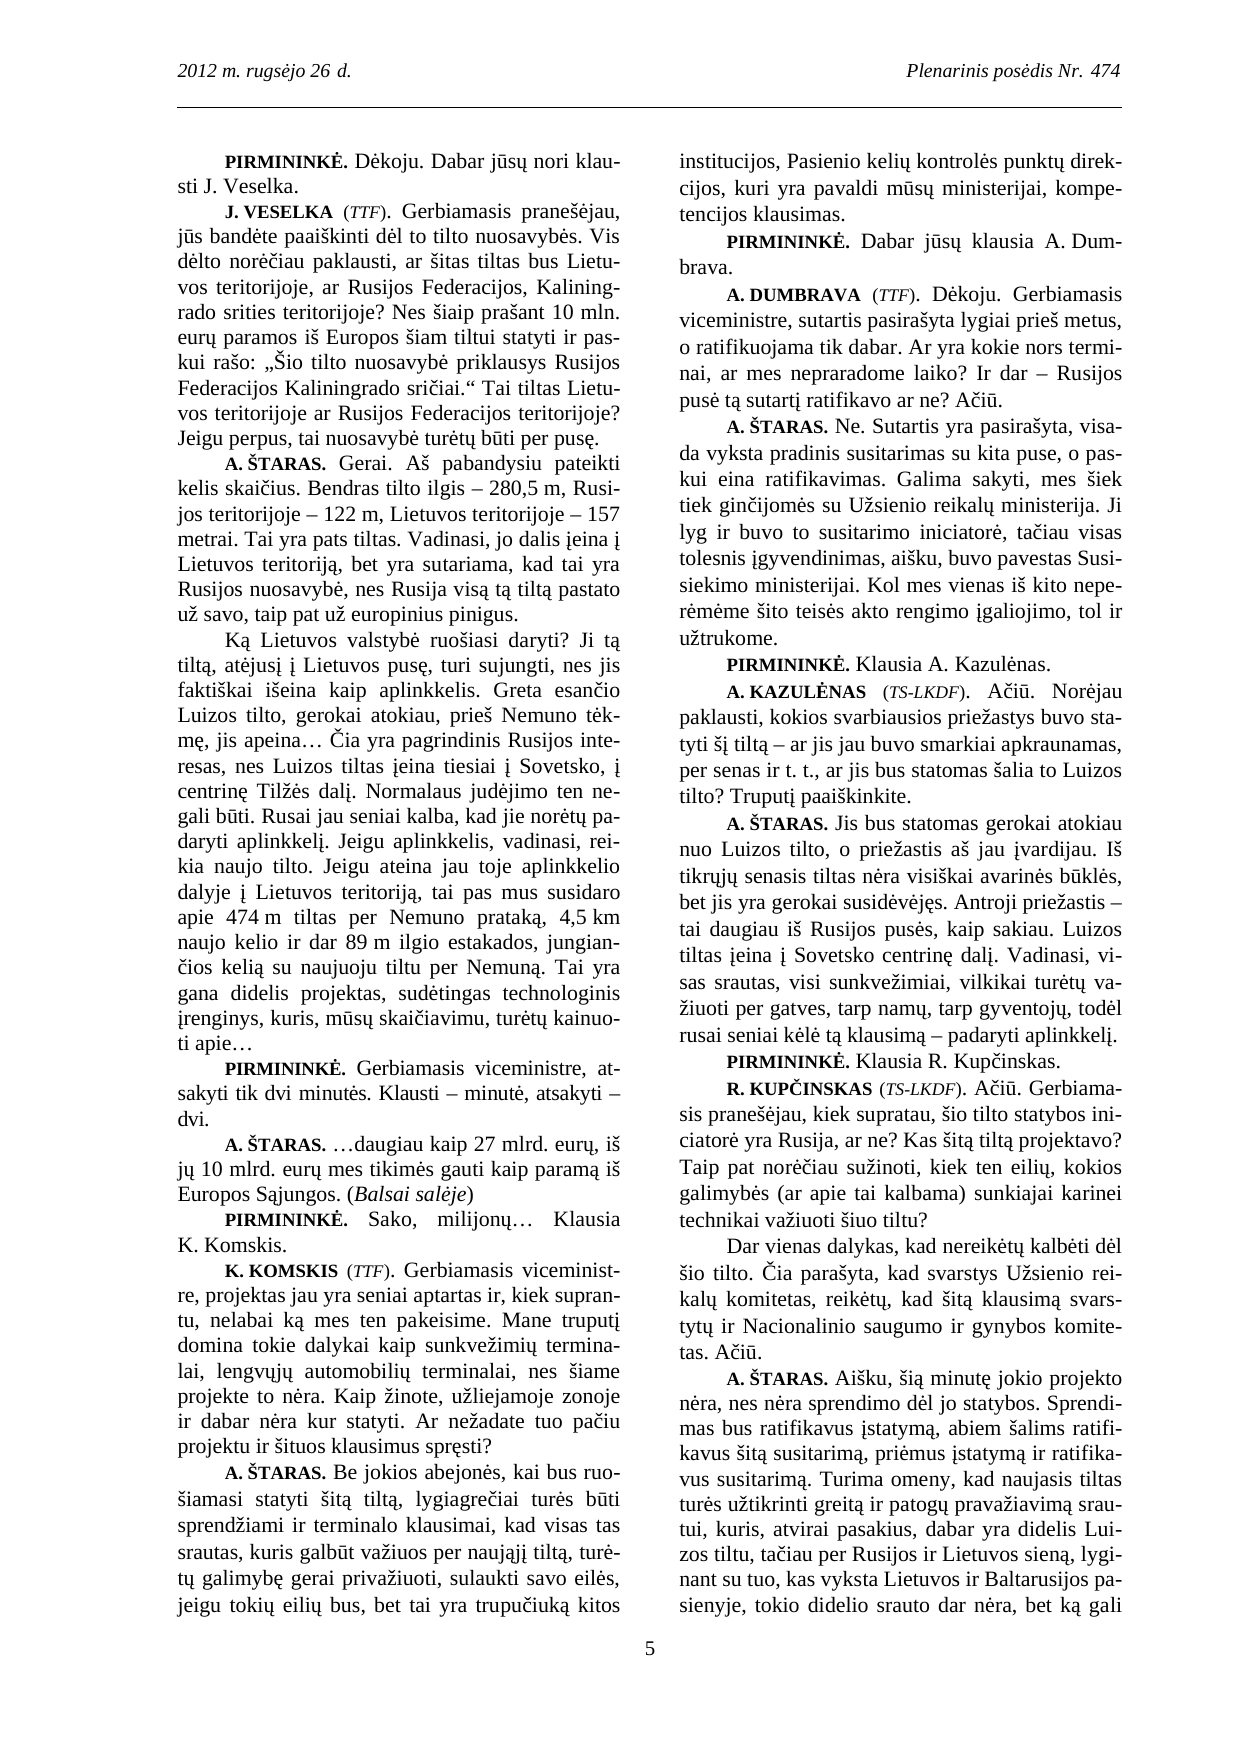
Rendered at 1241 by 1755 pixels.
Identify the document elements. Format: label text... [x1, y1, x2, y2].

text Ką Lie­tu­vos vals­ty­bė ruo­šia­si da­ry­ti? Ji tą til­tą, at­ėju­sį į Lie­tu­vos pu­sę, tu­ri su­jung­ti, nes jis fak­tiš­kai iš­ei­na kaip ap­link­ke­lis. Gre­ta esan­čio Lui­zos til­to, ge­ro­kai ato­kiau, prieš Ne­mu­no tėk­mę, jis apei­na… Čia yra pa­grin­di­nis Ru­si­jos in­te­re­sas, nes Lui­zos til­tas įei­na tie­siai į So­vet­sko, į cen­tri­nę Til­žės da­lį. Nor­ma­laus ju­dė­ji­mo ten ne­ga­li bū­ti. Ru­sai jau se­niai kal­ba, kad jie no­rė­tų pa­da­ry­ti ap­link­ke­lį. Jei­gu ap­link­ke­lis, va­di­na­si, rei­kia nau­jo til­to. Jei­gu at­ei­na jau to­je ap­link­ke­lio da­ly­je į Lie­tu­vos te­ri­to­ri­ją, tai pas mus su­si­da­ro apie 474 m til­tas per Ne­mu­no pra­ta­ką, 4,5 km nau­jo ke­lio ir dar 89 m il­gio es­ta­ka­dos, jun­gian­čios ke­lią su nau­juo­ju til­tu per Ne­mu­ną. Tai yra ga­na di­de­lis pro­jek­tas, su­dė­tin­gas tech­no­lo­gi­nis įren­gi­nys, ku­ris, mū­sų skai­čia­vi­mu, tu­rė­tų kai­nuo­ti apie… [177, 627, 620, 1055]
text A. ŠTARAS. Aiš­ku, šią mi­nu­tę jo­kio pro­jek­to nė­ra, nes nė­ra spren­di­mo dėl jo sta­ty­bos. Spren­di­mas bus ra­ti­fi­ka­vus įsta­ty­mą, abiem ša­lims ra­ti­fi­ka­vus ši­tą su­si­ta­ri­mą, pri­ėmus įsta­ty­mą ir ra­ti­fi­ka­vus su­si­ta­ri­mą. Tu­ri­ma ome­ny, kad nau­ja­sis til­tas tu­rės už­tik­rin­ti grei­tą ir pa­to­gų pra­va­žia­vi­mą srau­tui, ku­ris, at­vi­rai pa­sa­kius, da­bar yra di­de­lis Lui­zos til­tu, ta­čiau per Rusijos ir Lietuvos sie­ną, ly­gi­nant su tuo, kas vyks­ta Lietuvos ir Baltarusijos pa­sie­ny­je, to­kio di­de­lio srau­to dar nė­ra, bet ką ga­li [679, 1365, 1122, 1617]
text PIRMININKĖ. Klau­sia R. Kup­čins­kas. [679, 1047, 1122, 1074]
text K. KOMSKIS (TTF). Ger­bia­ma­sis vi­ce­mi­nist­re, pro­jek­tas jau yra se­niai ap­tar­tas ir, kiek su­pran­tu, ne­la­bai ką mes ten pa­kei­si­me. Ma­ne tru­pu­tį do­mi­na to­kie da­ly­kai kaip sunk­ve­ži­mių ter­mi­na­lai, leng­vų­jų au­to­mo­bi­lių ter­mi­na­lai, nes šia­me pro­jek­te to nė­ra. Kaip ži­no­te, už­lie­ja­mo­je zo­no­je ir da­bar nė­ra kur sta­ty­ti. Ar ne­ža­da­te tuo pa­čiu pro­jek­tu ir ši­tuos klau­si­mus spręs­ti? [177, 1257, 620, 1458]
text PIRMININKĖ. Sa­ko, mi­li­jo­nų… Klau­sia K. Koms­kis. [177, 1206, 620, 1257]
text PIRMININKĖ. Ger­bia­ma­sis vi­ce­mi­nist­re, at­sa­ky­ti tik dvi mi­nu­tės. Klaus­ti – mi­nu­tė, at­sa­ky­ti – dvi. [177, 1055, 620, 1131]
text A. ŠTARAS. …dau­giau kaip 27 mlrd. eu­rų, iš jų 10 mlrd. eu­rų mes ti­ki­mės gau­ti kaip pa­ra­mą iš Eu­ro­pos Są­jun­gos. (Bal­sai sa­lė­je) [177, 1131, 620, 1206]
text A. ŠTARAS. Ne. Su­tar­tis yra pa­si­ra­šy­ta, vi­sa­da vyks­ta pra­di­nis su­si­ta­ri­mas su ki­ta pu­se, o pas­kui ei­na ra­ti­fi­ka­vi­mas. Ga­li­ma sa­ky­ti, mes šiek tiek gin­či­jo­mės su Už­sie­nio rei­ka­lų mi­nis­te­ri­ja. Ji lyg ir bu­vo to su­si­ta­ri­mo ini­cia­to­rė, ta­čiau vi­sas to­les­nis įgy­ven­di­ni­mas, aiš­ku, bu­vo pa­ves­tas Su­si­sie­ki­mo mi­nis­te­ri­jai. Kol mes vie­nas iš ki­to ne­pe­rė­mė­me ši­to tei­sės ak­to ren­gi­mo įga­lio­ji­mo, tol ir už­tru­ko­me. [679, 412, 1122, 650]
text A. ŠTARAS. Ge­rai. Aš pa­ban­dy­siu pa­teik­ti ke­lis skai­čius. Ben­dras til­to il­gis – 280,5 m, Ru­si­jos te­ri­to­ri­jo­je – 122 m, Lie­tu­vos te­ri­to­ri­jo­je – 157 met­rai. Tai yra pats til­tas. Va­di­na­si, jo da­lis įei­na į Lie­tu­vos te­ri­to­ri­ją, bet yra su­ta­ria­ma, kad tai yra Ru­si­jos nuo­sa­vy­bė, nes Ru­si­ja vi­są tą til­tą pa­sta­to už sa­vo, taip pat už eu­ro­pi­nius pi­ni­gus. [177, 450, 620, 627]
text A. DUMBRAVA (TTF). Dė­ko­ju. Ger­bia­ma­sis vi­ce­mi­nist­re, su­tar­tis pa­si­ra­šy­ta ly­giai prieš me­tus, o ra­ti­fi­kuo­ja­ma tik da­bar. Ar yra ko­kie nors ter­mi­nai, ar mes ne­pra­ra­do­me lai­ko? Ir dar – Ru­si­jos pu­sė tą su­tar­tį ra­ti­fi­ka­vo ar ne? Ačiū. [679, 280, 1122, 412]
text PIRMININKĖ. Klau­sia A. Ka­zu­lė­nas. [679, 650, 1122, 677]
text PIRMININKĖ. Da­bar jū­sų klau­sia A. Dum­bra­va. [679, 227, 1122, 280]
text J. VESELKA (TTF). Ger­bia­ma­sis pra­ne­šė­jau, jūs ban­dė­te pa­aiš­kin­ti dėl to til­to nuo­sa­vy­bės. Vis dėl­to no­rė­čiau pa­klaus­ti, ar ši­tas til­tas bus Lie­tu­vos te­ri­to­ri­jo­je, ar Ru­si­jos Fe­de­ra­ci­jos, Ka­li­ning­ra­do sri­ties te­ri­to­ri­jo­je? Nes šiaip pra­šant 10 mln. eu­rų pa­ra­mos iš Eu­ro­pos šiam til­tui sta­ty­ti ir pas­kui ra­šo: „Šio til­to nuo­sa­vy­bė pri­klau­sys Ru­si­jos Fe­de­ra­ci­jos Ka­li­ning­ra­do sri­čiai.“ Tai til­tas Lie­tu­vos te­ri­to­ri­jo­je ar Ru­si­jos Fe­de­ra­ci­jos te­ri­to­ri­jo­je? Jei­gu per­pus, tai nuo­sa­vy­bė tu­rė­tų bū­ti per pu­sę. [177, 198, 620, 450]
text R. KUPČINSKAS (TS-LKDF). Ačiū. Ger­bia­ma­sis pra­ne­šė­jau, kiek su­pra­tau, šio til­to sta­ty­bos ini­cia­to­rė yra Ru­si­ja, ar ne? Kas ši­tą til­tą pro­jek­ta­vo? Taip pat no­rė­čiau su­ži­no­ti, kiek ten ei­lių, ko­kios ga­li­my­bės (ar apie tai kal­ba­ma) sun­kia­jai ka­ri­nei tech­ni­kai va­žiuo­ti šiuo til­tu? [679, 1074, 1122, 1232]
text A. ŠTARAS. Be jo­kios abe­jo­nės, kai bus ruo­šia­ma­si sta­ty­ti ši­tą til­tą, ly­gia­gre­čiai tu­rės bū­ti spren­džia­mi ir ter­mi­na­lo klau­si­mai, kad vi­sas tas srau­tas, ku­ris gal­būt va­žiuos per nau­ją­jį til­tą, tu­rė­tų ga­li­my­bę ge­rai pri­va­žiuo­ti, su­lauk­ti sa­vo ei­lės, jei­gu to­kių ei­lių bus, bet tai yra tru­pu­čiu­ką ki­tos [177, 1458, 620, 1617]
text A. KAZULĖNAS (TS-LKDF). Ačiū. No­rė­jau pa­klaus­ti, ko­kios svar­biau­sios prie­žas­tys bu­vo sta­ty­ti šį til­tą – ar jis jau bu­vo smar­kiai ap­krau­na­mas, per se­nas ir t. t., ar jis bus sta­to­mas ša­lia to Lui­zos til­to? Tru­pu­tį pa­aiš­kin­ki­te. [679, 677, 1122, 809]
text Dar vie­nas da­ly­kas, kad ne­rei­kė­tų kal­bė­ti dėl šio til­to. Čia pa­ra­šy­ta, kad svars­tys Už­sie­nio rei­ka­lų ko­mi­te­tas, rei­kė­tų, kad ši­tą klau­si­mą svars­tytų ir Na­cio­na­li­nio sau­gu­mo ir gy­ny­bos ko­mi­te­tas. Ačiū. [679, 1232, 1122, 1365]
text ins­ti­tu­ci­jos, Pa­sie­nio ke­lių kon­tro­lės punk­tų di­rek­ci­jos, ku­ri yra pa­val­di mū­sų mi­nis­te­ri­jai, kom­pe­ten­ci­jos klau­si­mas. [679, 148, 1122, 227]
text PIRMININKĖ. Dė­ko­ju. Da­bar jū­sų no­ri klau­s­ti J. Ve­sel­ka. [177, 148, 620, 198]
text A. ŠTARAS. Jis bus sta­to­mas ge­ro­kai ato­kiau nuo Lui­zos til­to, o prie­žas­tis aš jau įvar­di­jau. Iš tik­rų­jų se­na­sis til­tas nė­ra vi­siš­kai ava­ri­nės būk­lės, bet jis yra ge­ro­kai su­si­dė­vė­jęs. Ant­ro­ji prie­žas­tis – tai dau­giau iš Ru­si­jos pu­sės, kaip sa­kiau. Lui­zos til­tas įei­na į So­vet­sko cen­tri­nę da­lį. Va­di­na­si, vi­sas srau­tas, vi­si sunk­ve­ži­miai, vil­ki­kai tu­rė­tų va­žiuo­ti per gat­ves, tarp na­mų, tarp gy­ven­to­jų, to­dėl ru­sai se­niai kė­lė tą klau­si­mą – pa­da­ry­ti ap­link­ke­lį. [679, 809, 1122, 1047]
